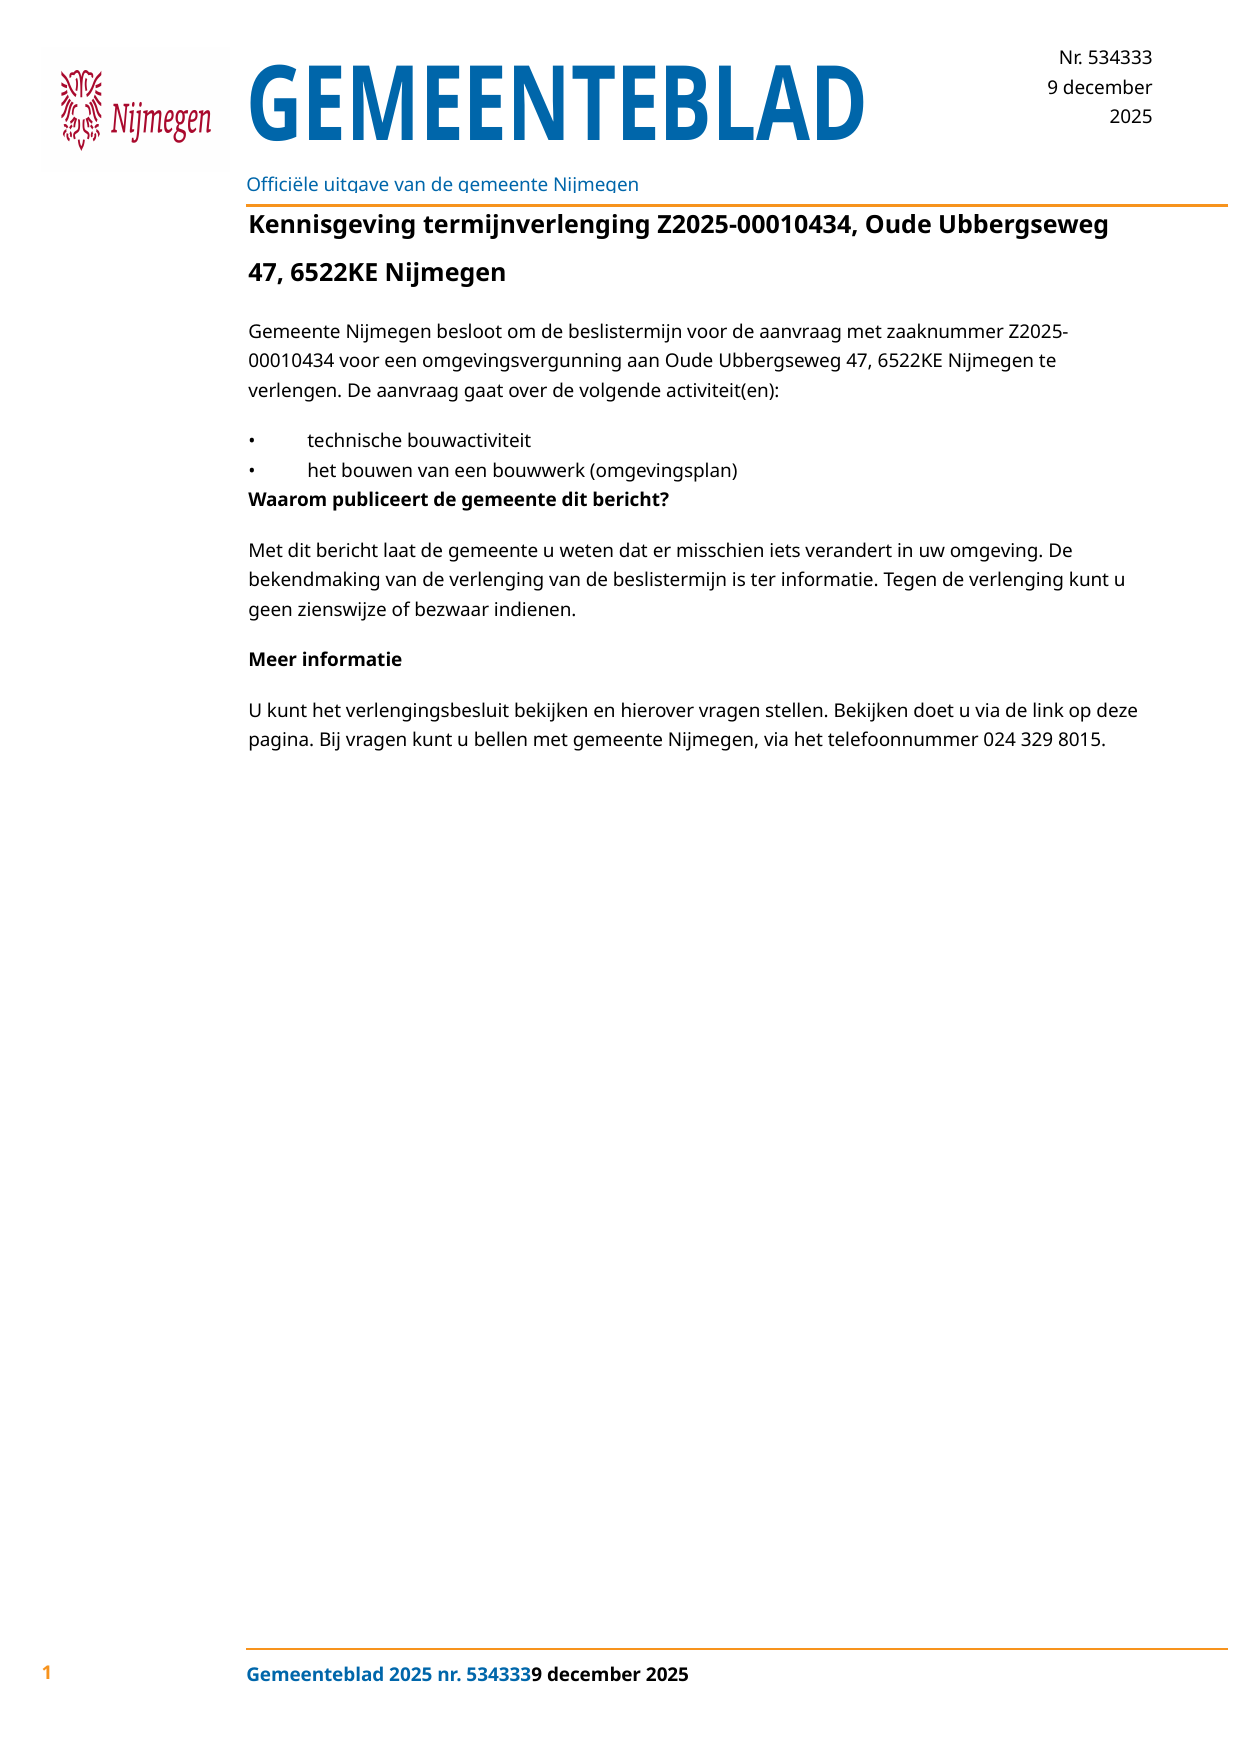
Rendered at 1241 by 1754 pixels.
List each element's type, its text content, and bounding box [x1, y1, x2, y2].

text Kennisgeving termijnverlenging Z2025-00010434, Oude Ubbergseweg 47, 6522KE Nijmegen [248, 207, 1152, 288]
text Met dit bericht laat de gemeente u weten dat er misschien iets verandert in uw omgeving. De bekendmaking van de verlenging van de beslistermijn is ter informatie. Tegen de verlenging kunt u geen zienswijze of bezwaar indienen. [248, 537, 1152, 622]
text Waarom publiceert de gemeente dit bericht? [248, 487, 1152, 512]
text Meer informatie [248, 647, 1152, 672]
text Gemeente Nijmegen besloot om de beslistermijn voor de aanvraag met zaaknummer Z2025-00010434 voor een omgevingsvergunning aan Oude Ubbergseweg 47, 6522KE Nijmegen te verlengen. De aanvraag gaat over de volgende activiteit(en): [248, 318, 1152, 403]
list het bouwen van een bouwwerk (omgevingsplan) [248, 457, 1152, 483]
list technische bouwactiviteit [248, 427, 1152, 453]
picture [41, 47, 231, 172]
text U kunt het verlengingsbesluit bekijken en hierover vragen stellen. Bekijken doet u via de link op deze pagina. Bij vragen kunt u bellen met gemeente Nijmegen, via het telefoonnummer 024 329 8015. [248, 697, 1152, 752]
